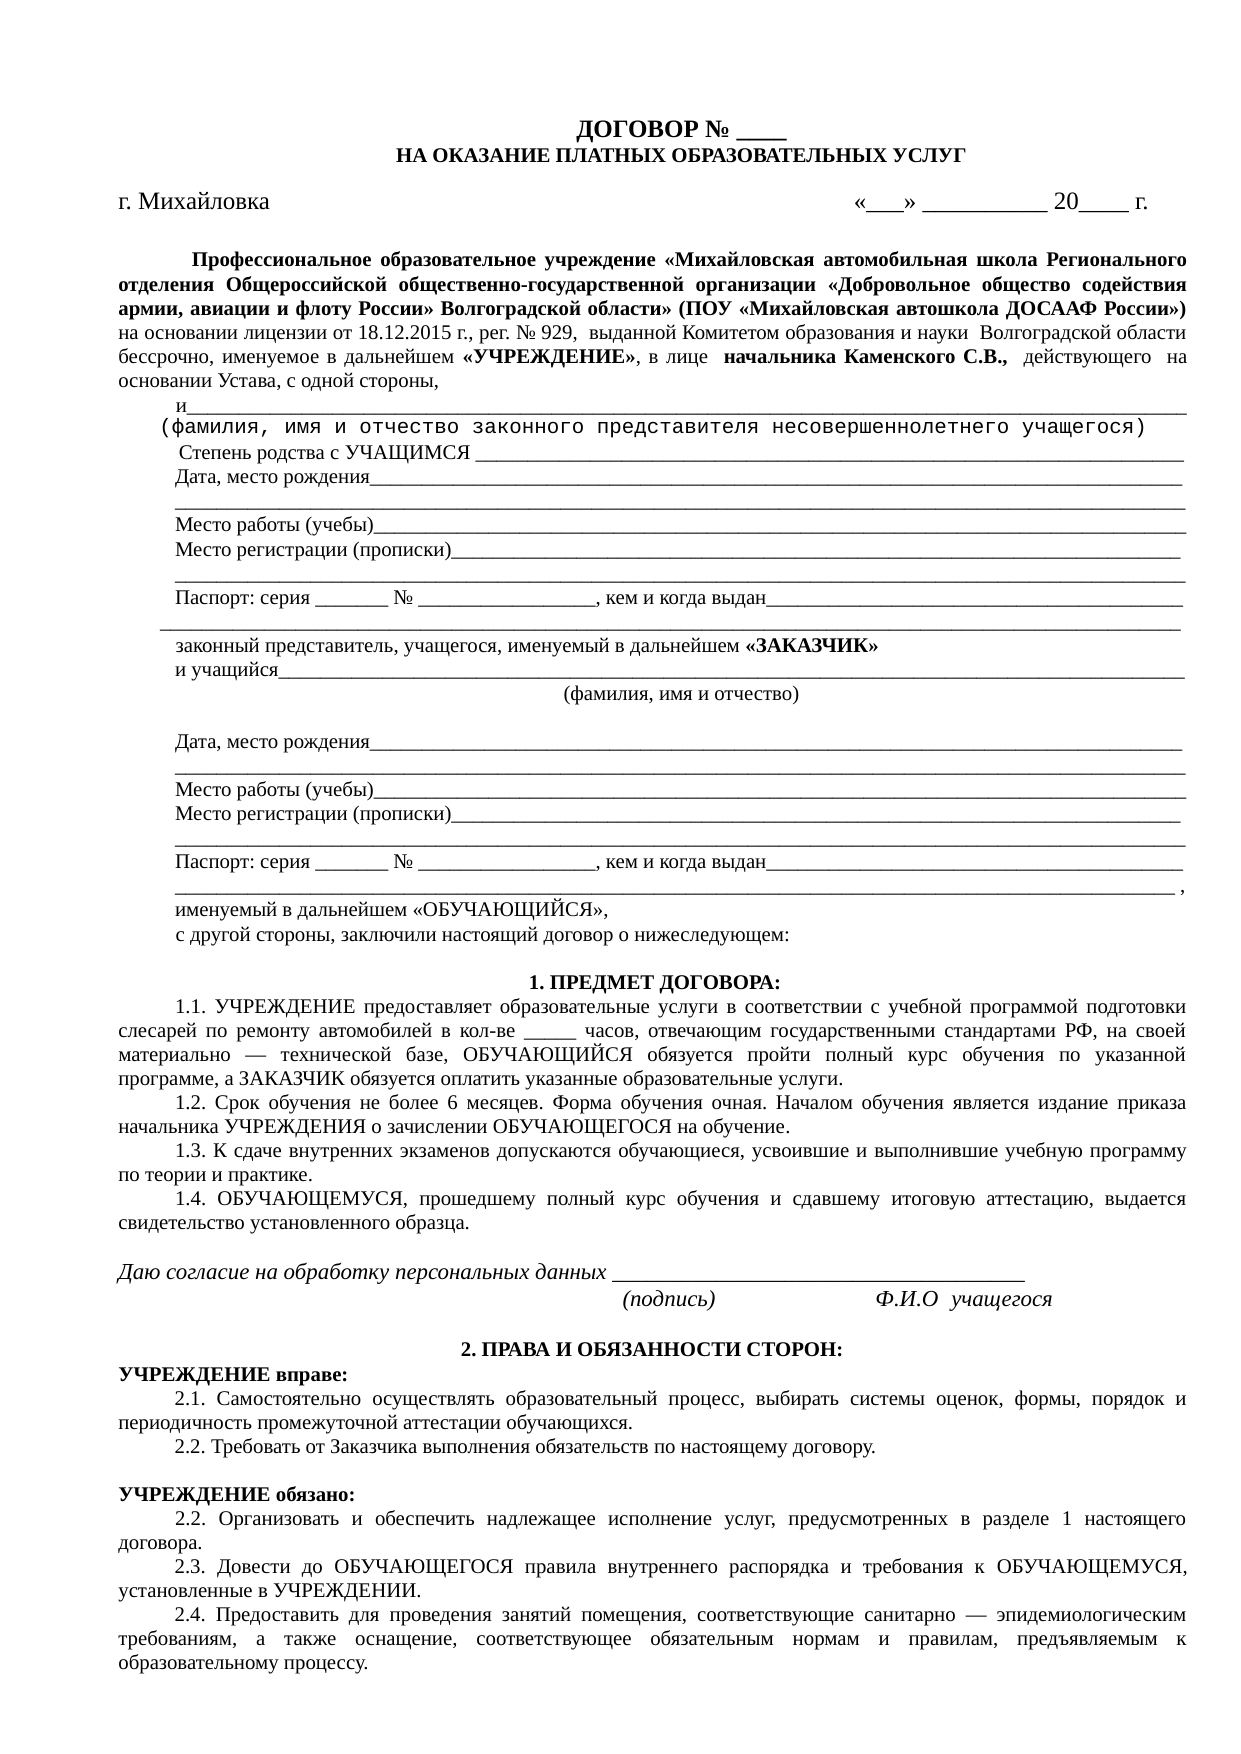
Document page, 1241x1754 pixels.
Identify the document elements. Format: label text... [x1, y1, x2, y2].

text 2.1. Самостоятельно осуществлять образовательный процесс, выбирать системы оценок, формы, порядок и периодичность промежуточной аттестации обучающихся. [118, 1386, 1188, 1434]
text __________________________________________________________________________________________________ [118, 609, 1188, 633]
text Профессиональное образовательное учреждение «Михайловская автомобильная школа Регионального отделения Общероссийской общественно-государственной организации «Добровольное общество содействия армии, авиации и флоту России» Волгоградской области» (ПОУ «Михайловская автошкола ДОСААФ России») на основании лицензии от 18.12.2015 г., рег. № 929, выданной Комитетом образования и науки Волгоградской области бессрочно, именуемое в дальнейшем «Учреждение», в лице начальника Каменского С.В., действующего на основании Устава, с одной стороны, [118, 243, 1188, 392]
text Место регистрации (прописки)______________________________________________________________________ [118, 536, 1188, 561]
text Учреждение вправе: [118, 1361, 1188, 1386]
text 1.2. Срок обучения не более 6 месяцев. Форма обучения очная. Началом обучения является издание приказа начальника УЧРЕЖДЕНИЯ о зачислении ОБУЧАЮЩЕГОСЯ на обучение. [118, 1090, 1188, 1138]
text г. Михайловка «___» __________ 20____ г. [118, 186, 1188, 215]
text 2.3. Довести до ОБУЧАЮЩЕГОСЯ правила внутреннего распорядка и требования к ОБУЧАЮЩЕМУСЯ, установленные в УЧРЕЖДЕНИИ. [118, 1554, 1188, 1602]
text именуемый в дальнейшем «ОБУЧАЮЩИЙСЯ», [118, 897, 1188, 921]
text и________________________________________________________________________________________________(фамилия, имя и отчество законного представителя несовершеннолетнего учащегося) [118, 392, 1188, 440]
text законный представитель, учащегося, именуемый в дальнейшем «Заказчик» [118, 633, 1188, 657]
text _________________________________________________________________________________________________ [118, 561, 1188, 584]
text Место регистрации (прописки)______________________________________________________________________ [118, 801, 1188, 825]
text 1.4. ОБУЧАЮЩЕМУСЯ, прошедшему полный курс обучения и сдавшему итоговую аттестацию, выдается свидетельство установленного образца. [118, 1186, 1188, 1234]
text с другой стороны, заключили настоящий договор о нижеследующем: [118, 921, 1188, 946]
text 2. ПРАВА И ОБЯЗАННОСТИ СТОРОН: [116, 1337, 1188, 1361]
text 2.2. Требовать от Заказчика выполнения обязательств по настоящему договору. [118, 1434, 1188, 1458]
text Паспорт: серия _______ № _________________, кем и когда выдан________________________________________ [118, 584, 1188, 609]
text 2.4. Предоставить для проведения занятий помещения, соответствующие санитарно — эпидемиологическим требованиям, а также оснащение, соответствующее обязательным нормам и правилам, предъявляемым к образовательному процессу. [118, 1602, 1188, 1674]
text _________________________________________________________________________________________________ [118, 488, 1188, 512]
text ________________________________________________________________________________________________ , [118, 873, 1188, 897]
text 1.1. Учреждение предоставляет образовательные услуги в соответствии с учебной программой подготовки слесарей по ремонту автомобилей в кол-ве _____ часов, отвечающим государственными стандартами РФ, на своей материально — технической базе, ОБУЧАЮЩИЙСЯ обязуется пройти полный курс обучения по указанной программе, а ЗАКАЗЧИК обязуется оплатить указанные образовательные услуги. [118, 994, 1188, 1090]
text _________________________________________________________________________________________________ [118, 825, 1188, 849]
text _________________________________________________________________________________________________ [118, 753, 1188, 777]
text Паспорт: серия _______ № _________________, кем и когда выдан________________________________________ [118, 849, 1188, 873]
text Дата, место рождения______________________________________________________________________________ [118, 729, 1188, 753]
text (подпись) Ф.И.О учащегося [118, 1285, 1188, 1311]
text Место работы (учебы)______________________________________________________________________________ [118, 777, 1188, 801]
text 1.3. К сдаче внутренних экзаменов допускаются обучающиеся, усвоившие и выполнившие учебную программу по теории и практике. [118, 1138, 1188, 1186]
text 1. ПРЕДМЕТ ДОГОВОРА: [122, 969, 1188, 994]
text и учащийся_______________________________________________________________________________________ [118, 657, 1188, 681]
text Учреждение обязано: [118, 1482, 1188, 1506]
text НА ОКАЗАНИЕ ПЛАТНЫХ ОБРАЗОВАТЕЛЬНЫХ УСЛУГ [118, 143, 1188, 167]
text Место работы (учебы)______________________________________________________________________________ [118, 512, 1188, 536]
text (фамилия, имя и отчество) [118, 681, 1188, 705]
text ДОГОВОР № ____ [118, 114, 1188, 143]
text Дата, место рождения______________________________________________________________________________ [118, 464, 1188, 488]
text Степень родства с учащимся ____________________________________________________________________ [118, 440, 1188, 464]
text 2.2. Организовать и обеспечить надлежащее исполнение услуг, предусмотренных в разделе 1 настоящего договора. [118, 1506, 1188, 1554]
text Даю согласие на обработку персональных данных ____________________________________ [118, 1258, 1188, 1285]
